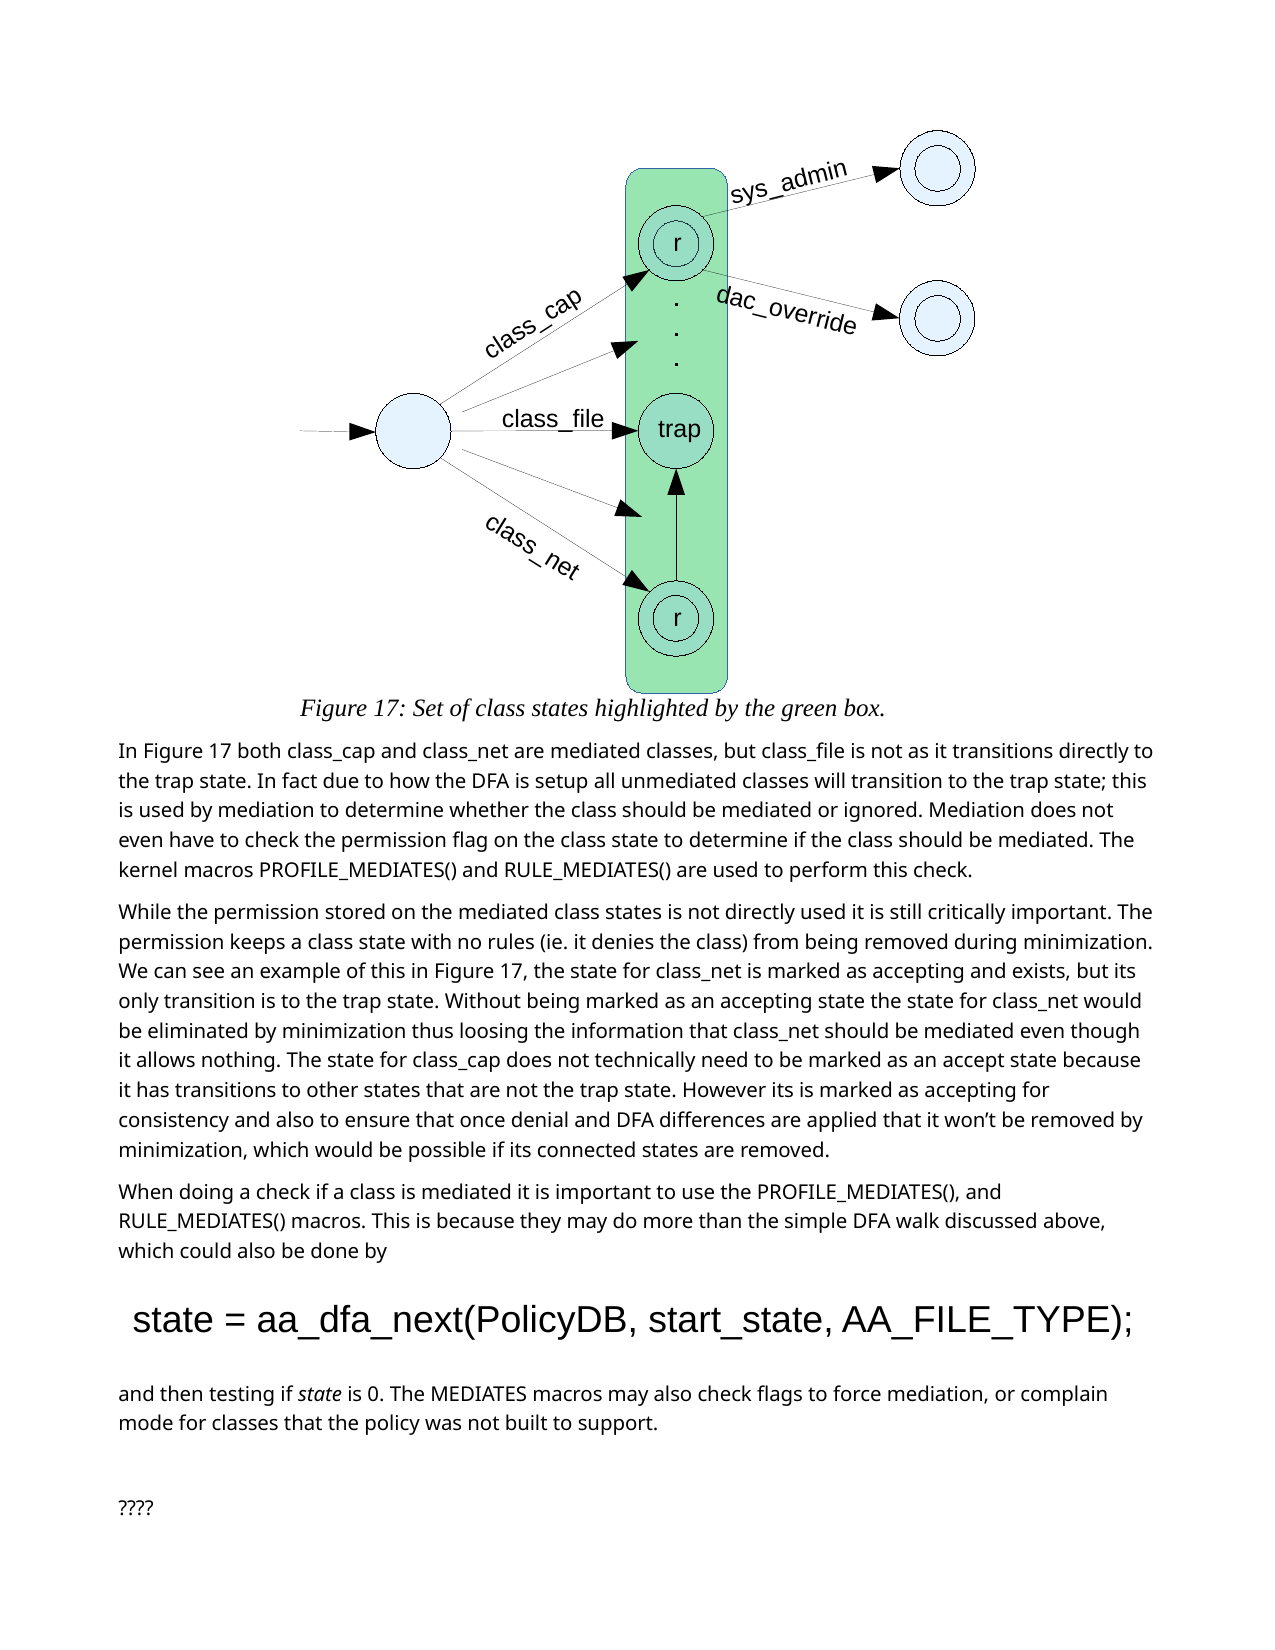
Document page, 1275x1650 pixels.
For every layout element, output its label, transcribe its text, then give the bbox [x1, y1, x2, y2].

text Figure 17: Set of class states highlighted by the green box. [300, 277, 975, 722]
text Figure 17: Set of class states highlighted by the green box. [441, 431, 625, 575]
text While the permission stored on the mediated class states is not directly used it is still critically important. The permission keeps a class state with no rules (ie. it denies the class) from being removed during minimization. We can see an example of this in Figure 17, the state for class_net is marked as accepting and exists, but its only transition is to the trap state. Without being marked as an accepting state the state for class_net would be eliminated by minimization thus loosing the information that class_net should be mediated even though it allows nothing. The state for class_cap does not technically need to be marked as an accept state because it has transitions to other states that are not the trap state. However its is marked as accepting for consistency and also to ensure that once denial and DFA differences are applied that it won’t be removed by minimization, which would be possible if its connected states are removed. [118, 896, 1157, 1163]
text When doing a check if a class is mediated it is important to use the PROFILE_MEDIATES(), and RULE_MEDIATES() macros. This is because they may do more than the simple DFA walk discussed above, which could also be done by [118, 1175, 1157, 1264]
text Figure 17: Set of class states highlighted by the green box. [441, 287, 625, 430]
text and then testing if state is 0. The MEDIATES macros may also check flags to force mediation, or complain mode for classes that the policy was not built to support. [118, 1377, 1157, 1437]
text Figure 17: Set of class states highlighted by the green box. [728, 170, 975, 317]
text ???? [118, 1491, 1157, 1521]
text In Figure 17 both class_cap and class_net are mediated classes, but class_file is not as it transitions directly to the trap state. In fact due to how the DFA is setup all unmediated classes will transition to the trap state; this is used by mediation to determine whether the class should be mediated or ignored. Mediation does not even have to check the permission flag on the class state to determine if the class should be mediated. The kernel macros PROFILE_MEDIATES() and RULE_MEDIATES() are used to perform this check. [118, 735, 1157, 883]
text Figure 17: Set of class states highlighted by the green box. [300, 143, 908, 431]
